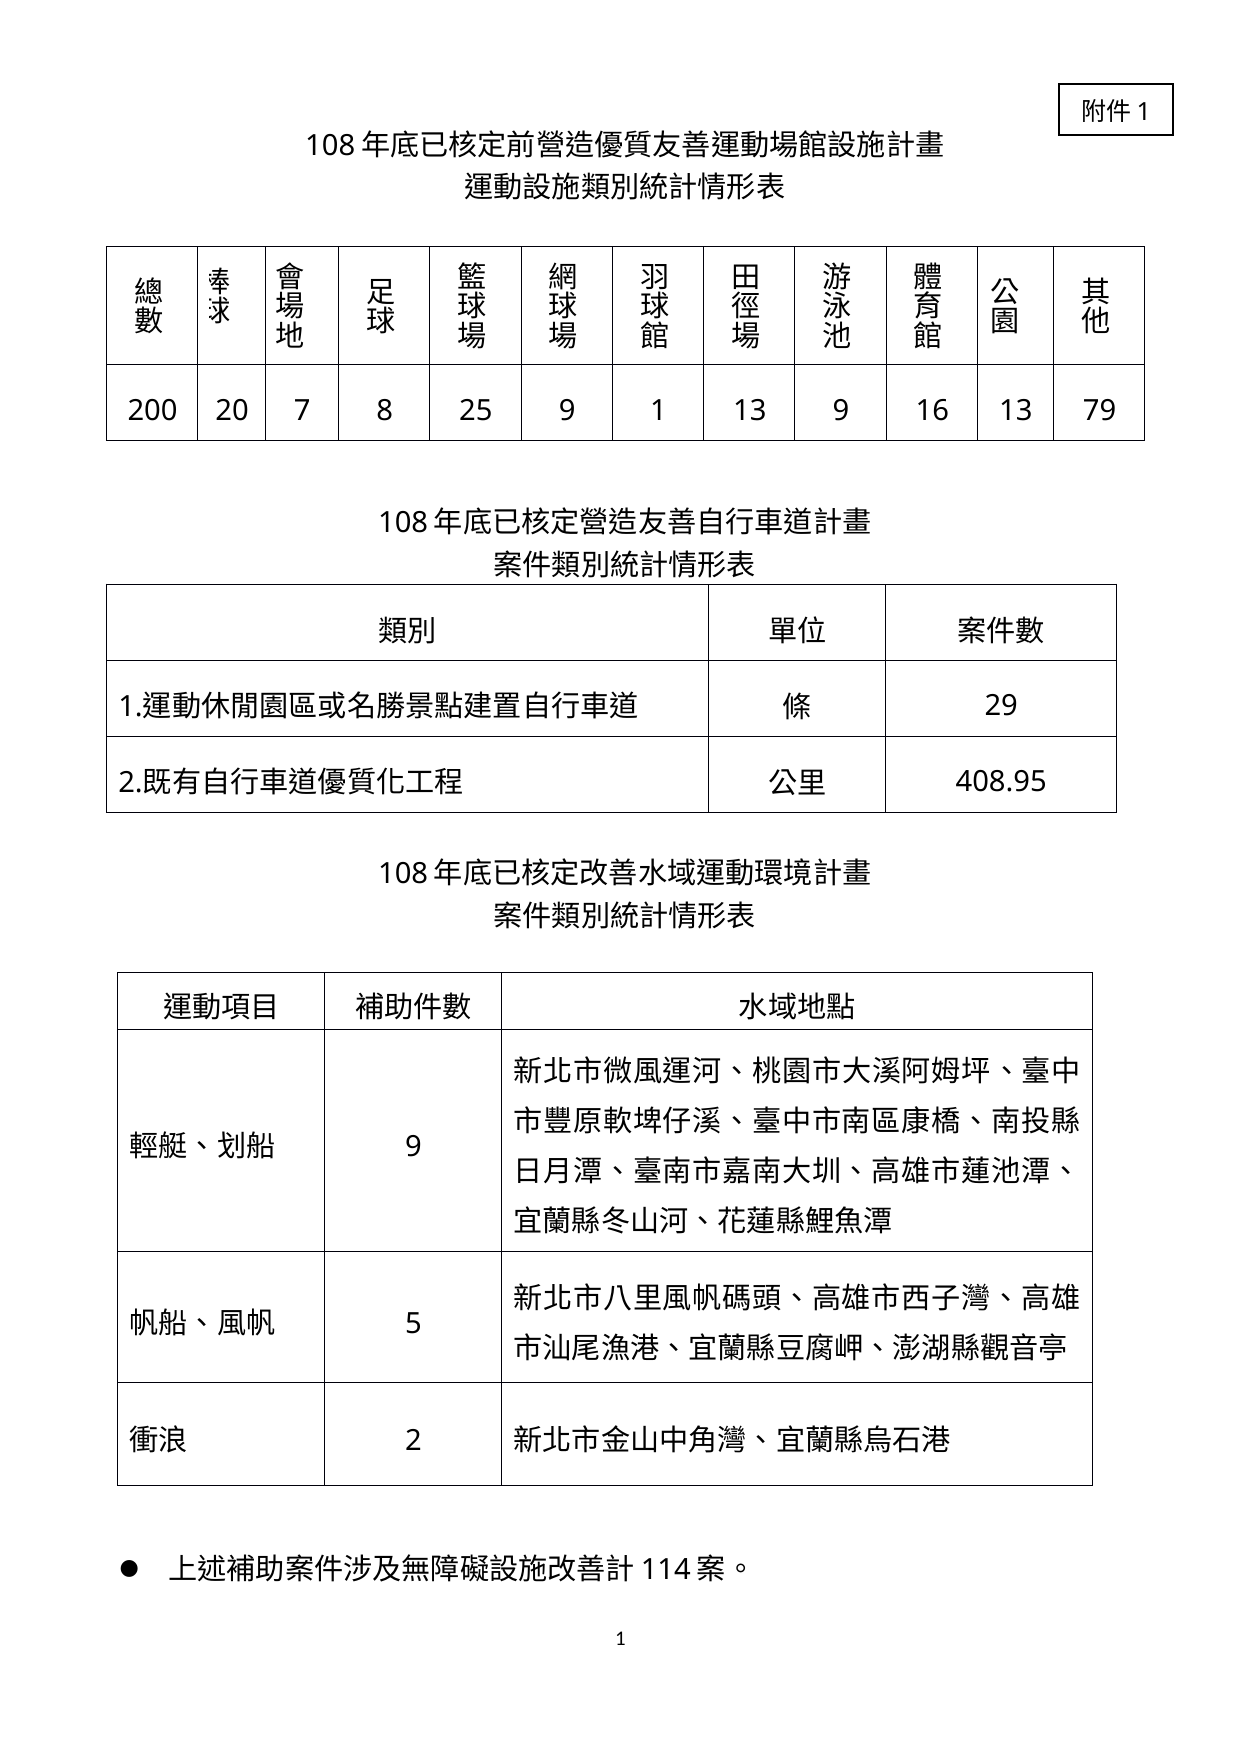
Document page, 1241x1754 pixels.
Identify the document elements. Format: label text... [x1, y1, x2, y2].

table_cell 13 [704, 365, 794, 440]
text 案件類別統計情形表 [156, 541, 1093, 583]
table_header 案件數 [886, 585, 1116, 659]
table_cell 帆船、風帆 [118, 1252, 324, 1382]
table_cell 2.既有自行車道優質化工程 [107, 737, 708, 812]
text 案件類別統計情形表 [156, 892, 1093, 935]
table_header 補助件數 [325, 973, 501, 1029]
table_cell 新北市金山中角灣、宜蘭縣烏石港 [502, 1383, 1092, 1485]
table_cell 輕艇、划船 [118, 1030, 324, 1251]
table_header 游泳池 [795, 247, 886, 364]
table_header 網球場 [522, 247, 612, 364]
text 108年底已核定前營造優質友善運動場館設施計畫 [156, 122, 1093, 164]
table_header 田徑場 [704, 247, 794, 364]
text 108年底已核定改善水域運動環境計畫 [156, 850, 1093, 892]
table_cell 7 [266, 365, 338, 440]
list 上述補助案件涉及無障礙設施改善計114案。 [118, 1523, 1122, 1598]
table_header 籃球場 [430, 247, 521, 364]
table_header 公園 運動 [978, 247, 1053, 364]
table_cell 5 [325, 1252, 501, 1382]
table_cell 29 [886, 661, 1116, 736]
table_header 運動項目 [118, 973, 324, 1029]
table_header 其他 [1054, 247, 1144, 364]
text 附件1 [1074, 91, 1158, 127]
table_cell 20 [198, 365, 265, 440]
table_header 羽球館 [613, 247, 703, 364]
table_cell 9 [325, 1030, 501, 1251]
table_header 會場地運動賽 [266, 247, 338, 364]
table_cell 新北市微風運河、桃園市大溪阿姆坪、臺中市豐原軟埤仔溪、臺中市南區康橋、南投縣日月潭、臺南市嘉南大圳、高雄市蓮池潭、宜蘭縣冬山河、花蓮縣鯉魚潭 [502, 1030, 1092, 1251]
table_cell 79 [1054, 365, 1144, 440]
table_cell 408.95 [886, 737, 1116, 812]
table_cell 8 [339, 365, 429, 440]
table_cell 條 [709, 661, 885, 736]
table_cell 2 [325, 1383, 501, 1485]
table_cell 1.運動休閒園區或名勝景點建置自行車道 [107, 661, 708, 736]
table_cell 25 [430, 365, 521, 440]
table_header 棒球 [198, 247, 265, 364]
table_header 類別 [107, 585, 708, 659]
table_header 體育館 [887, 247, 977, 364]
table_header 水域地點 [502, 973, 1092, 1029]
table_cell 16 [887, 365, 977, 440]
table_cell 200 [107, 365, 197, 440]
table_cell 衝浪 [118, 1383, 324, 1485]
table_cell 1 [613, 365, 703, 440]
text 運動設施類別統計情形表 [156, 164, 1093, 206]
table_header 總數 [107, 247, 197, 364]
table_cell 13 [978, 365, 1053, 440]
table_cell 公里 [709, 737, 885, 812]
table_cell 9 [795, 365, 886, 440]
table_header 單位 [709, 585, 885, 659]
table_cell 9 [522, 365, 612, 440]
table_header 足球 [339, 247, 429, 364]
table_cell 新北市八里風帆碼頭、高雄市西子灣、高雄市汕尾漁港、宜蘭縣豆腐岬、澎湖縣觀音亭 [502, 1252, 1092, 1382]
text 108年底已核定營造友善自行車道計畫 [156, 499, 1093, 541]
